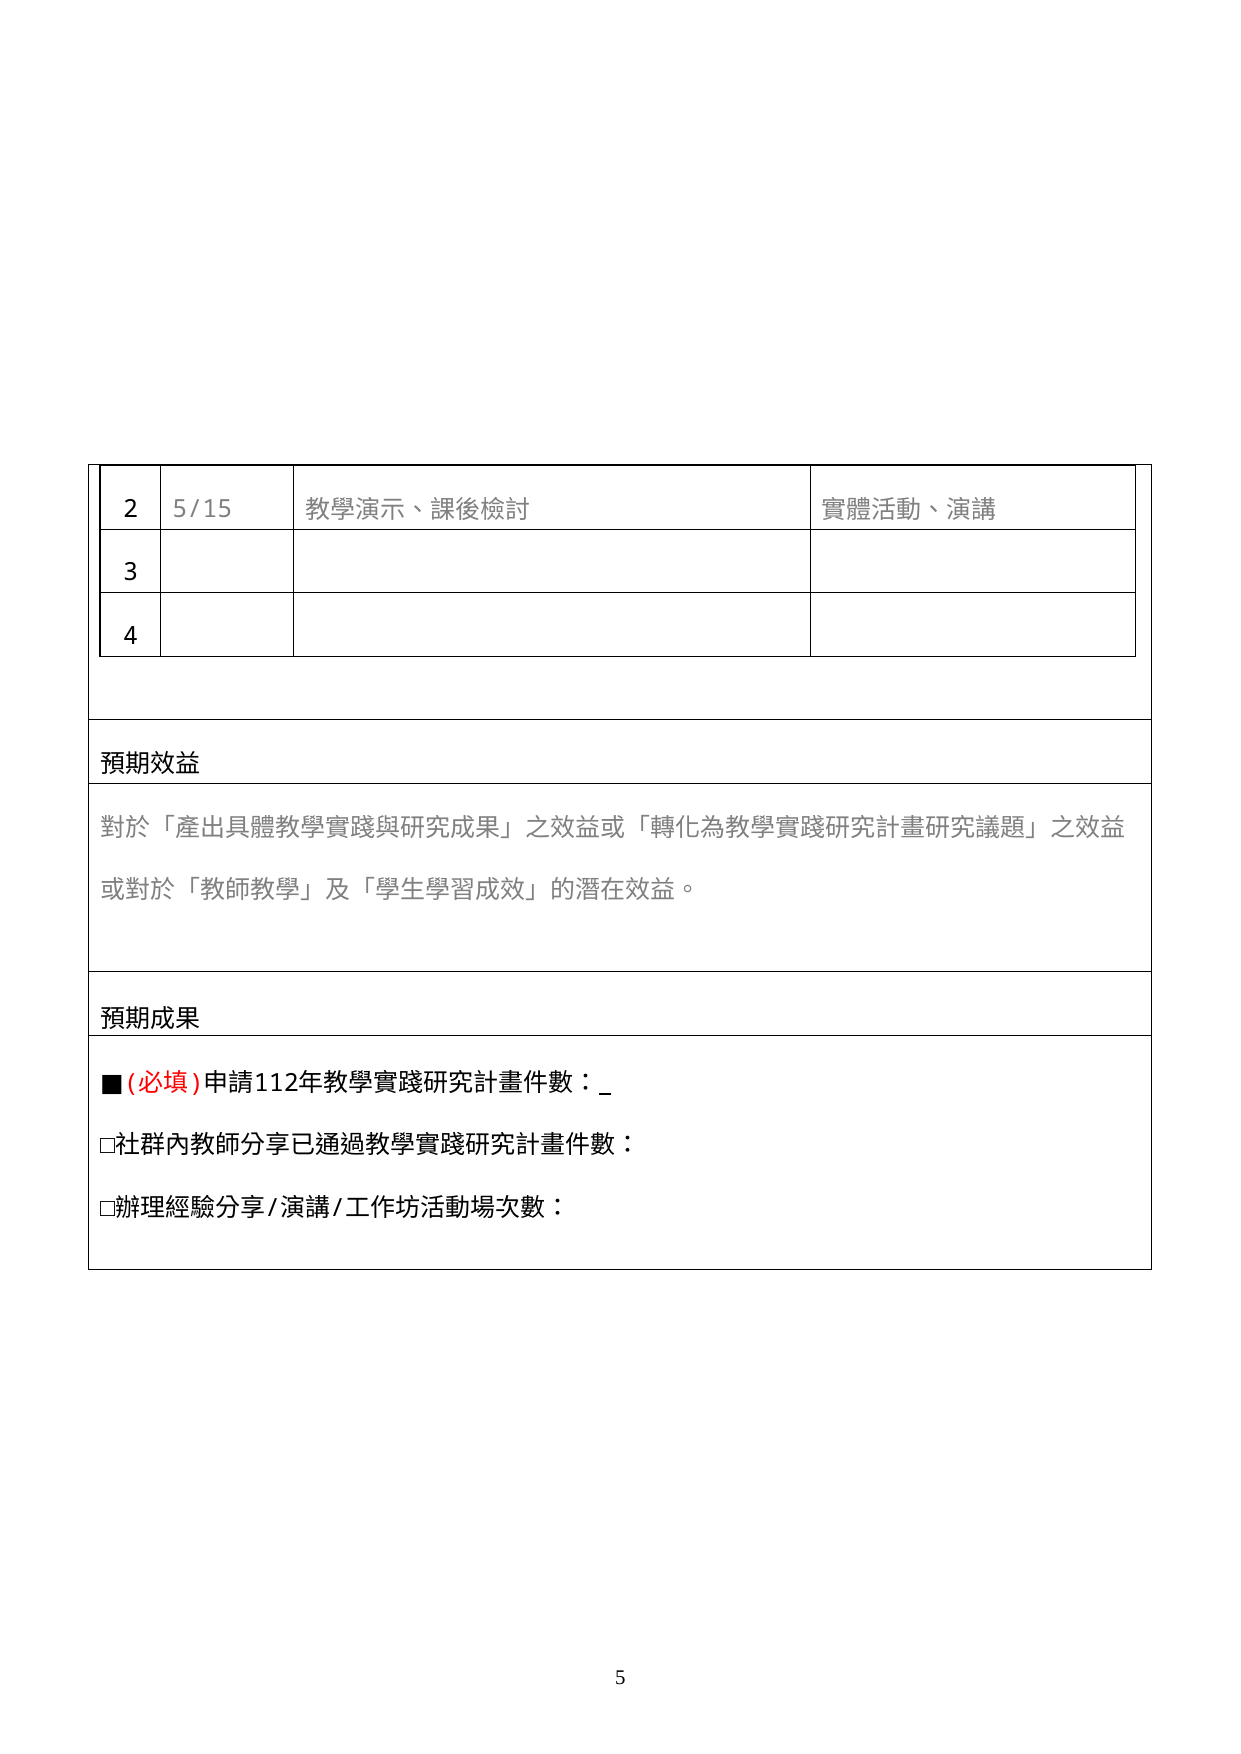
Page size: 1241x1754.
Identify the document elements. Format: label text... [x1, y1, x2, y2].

table_cell [811, 530, 1135, 592]
table_cell 預期成果 [89, 972, 1151, 1035]
table_cell [89, 465, 1151, 719]
table_cell 4 [101, 593, 160, 656]
table_cell 5/15 [161, 466, 293, 528]
table_cell [294, 593, 810, 656]
table_cell [161, 530, 293, 592]
table_cell 實體活動、演講 [811, 466, 1135, 528]
table_cell [294, 530, 810, 592]
table_cell [161, 593, 293, 656]
table_cell 2 [101, 466, 160, 528]
table_cell 對於「產出具體教學實踐與研究成果」之效益或「轉化為教學實踐研究計畫研究議題」之效益或對於「教師教學」及「學生學習成效」的潛在效益。 [89, 784, 1151, 971]
table_cell [811, 593, 1135, 656]
table_cell 教學演示、課後檢討 [294, 466, 810, 528]
table_cell ■(必填)申請112年教學實踐研究計畫件數： □社群內教師分享已通過教學實踐研究計畫件數： □辦理經驗分享/演講/工作坊活動場次數： [89, 1036, 1151, 1268]
table_cell 3 [101, 530, 160, 592]
table_cell 預期效益 [89, 720, 1151, 783]
